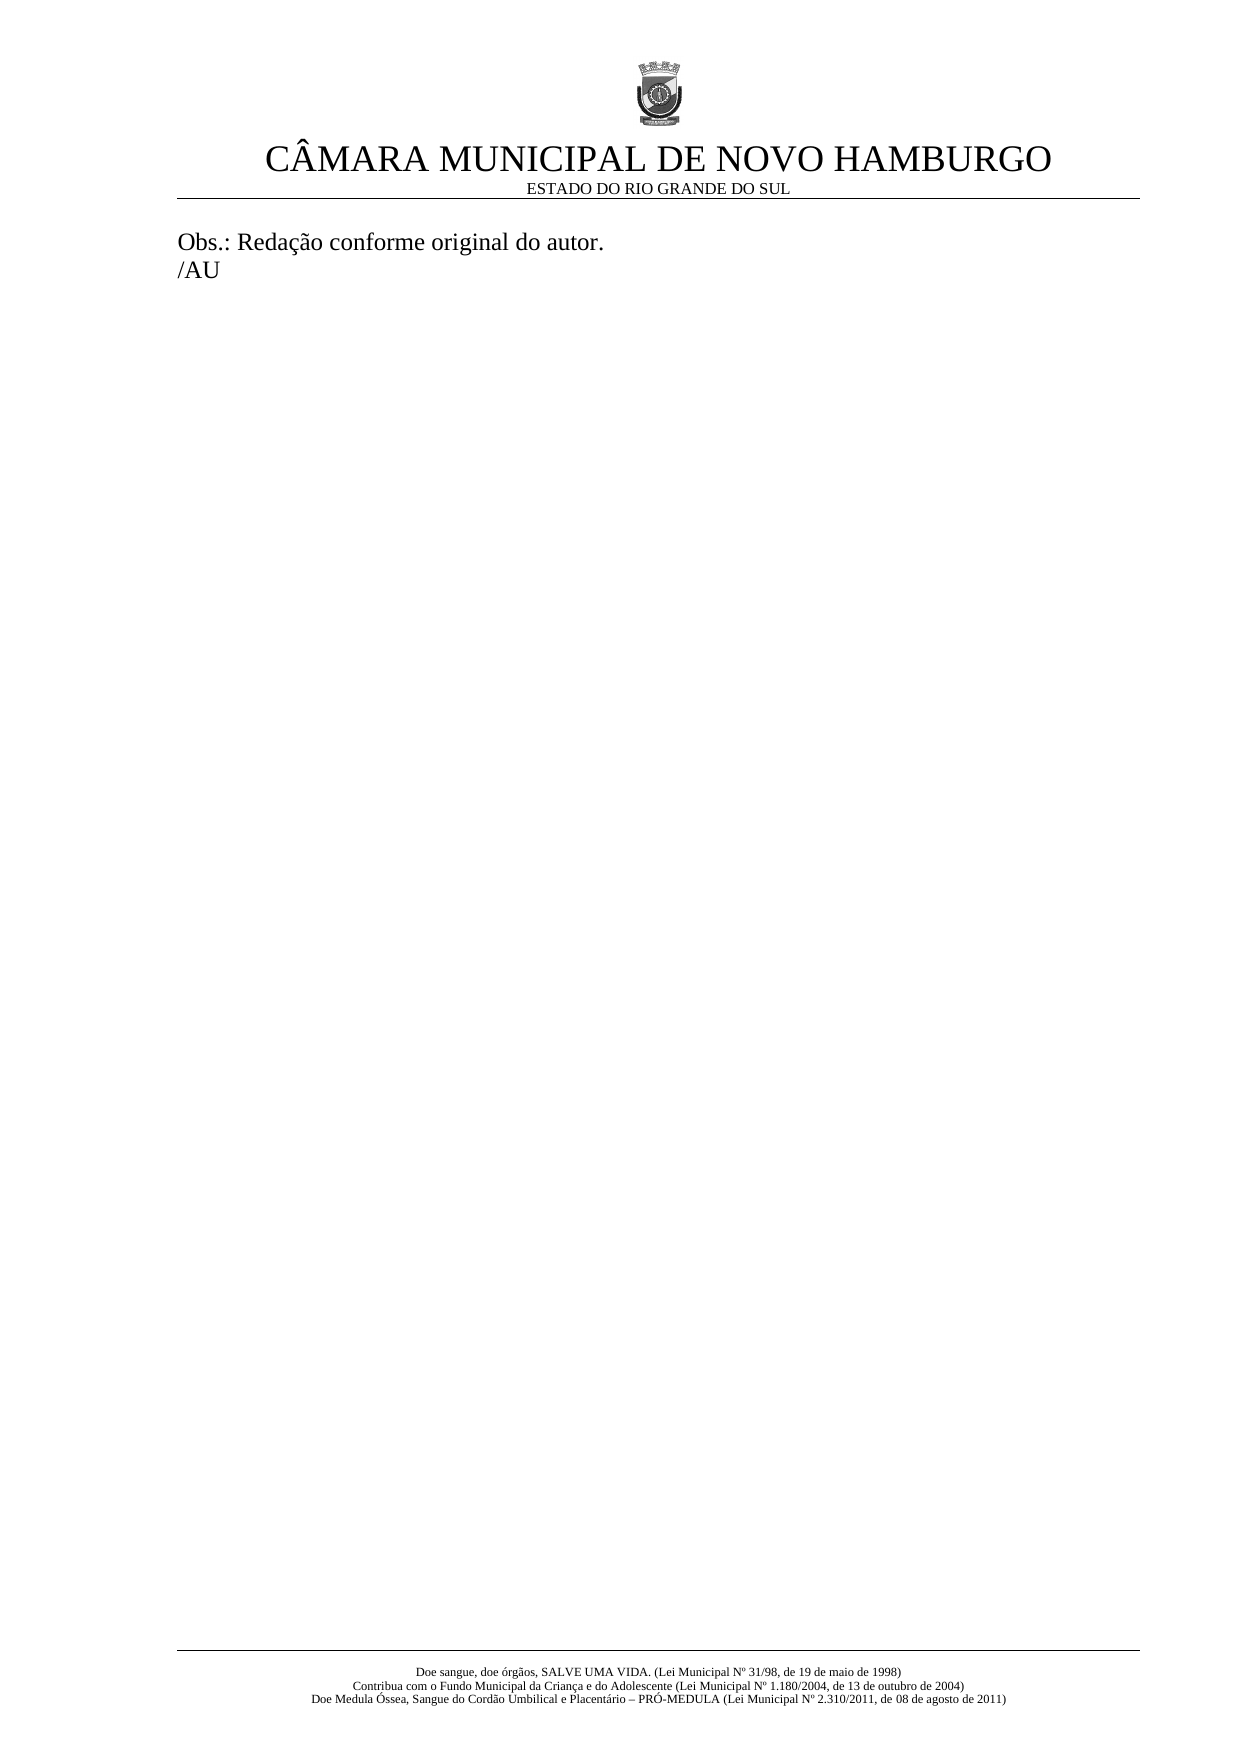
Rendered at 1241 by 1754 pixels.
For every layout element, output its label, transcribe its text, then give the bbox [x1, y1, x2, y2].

text Obs.: Redação conforme original do autor. [177, 228, 1140, 256]
text /AU [177, 256, 1140, 284]
